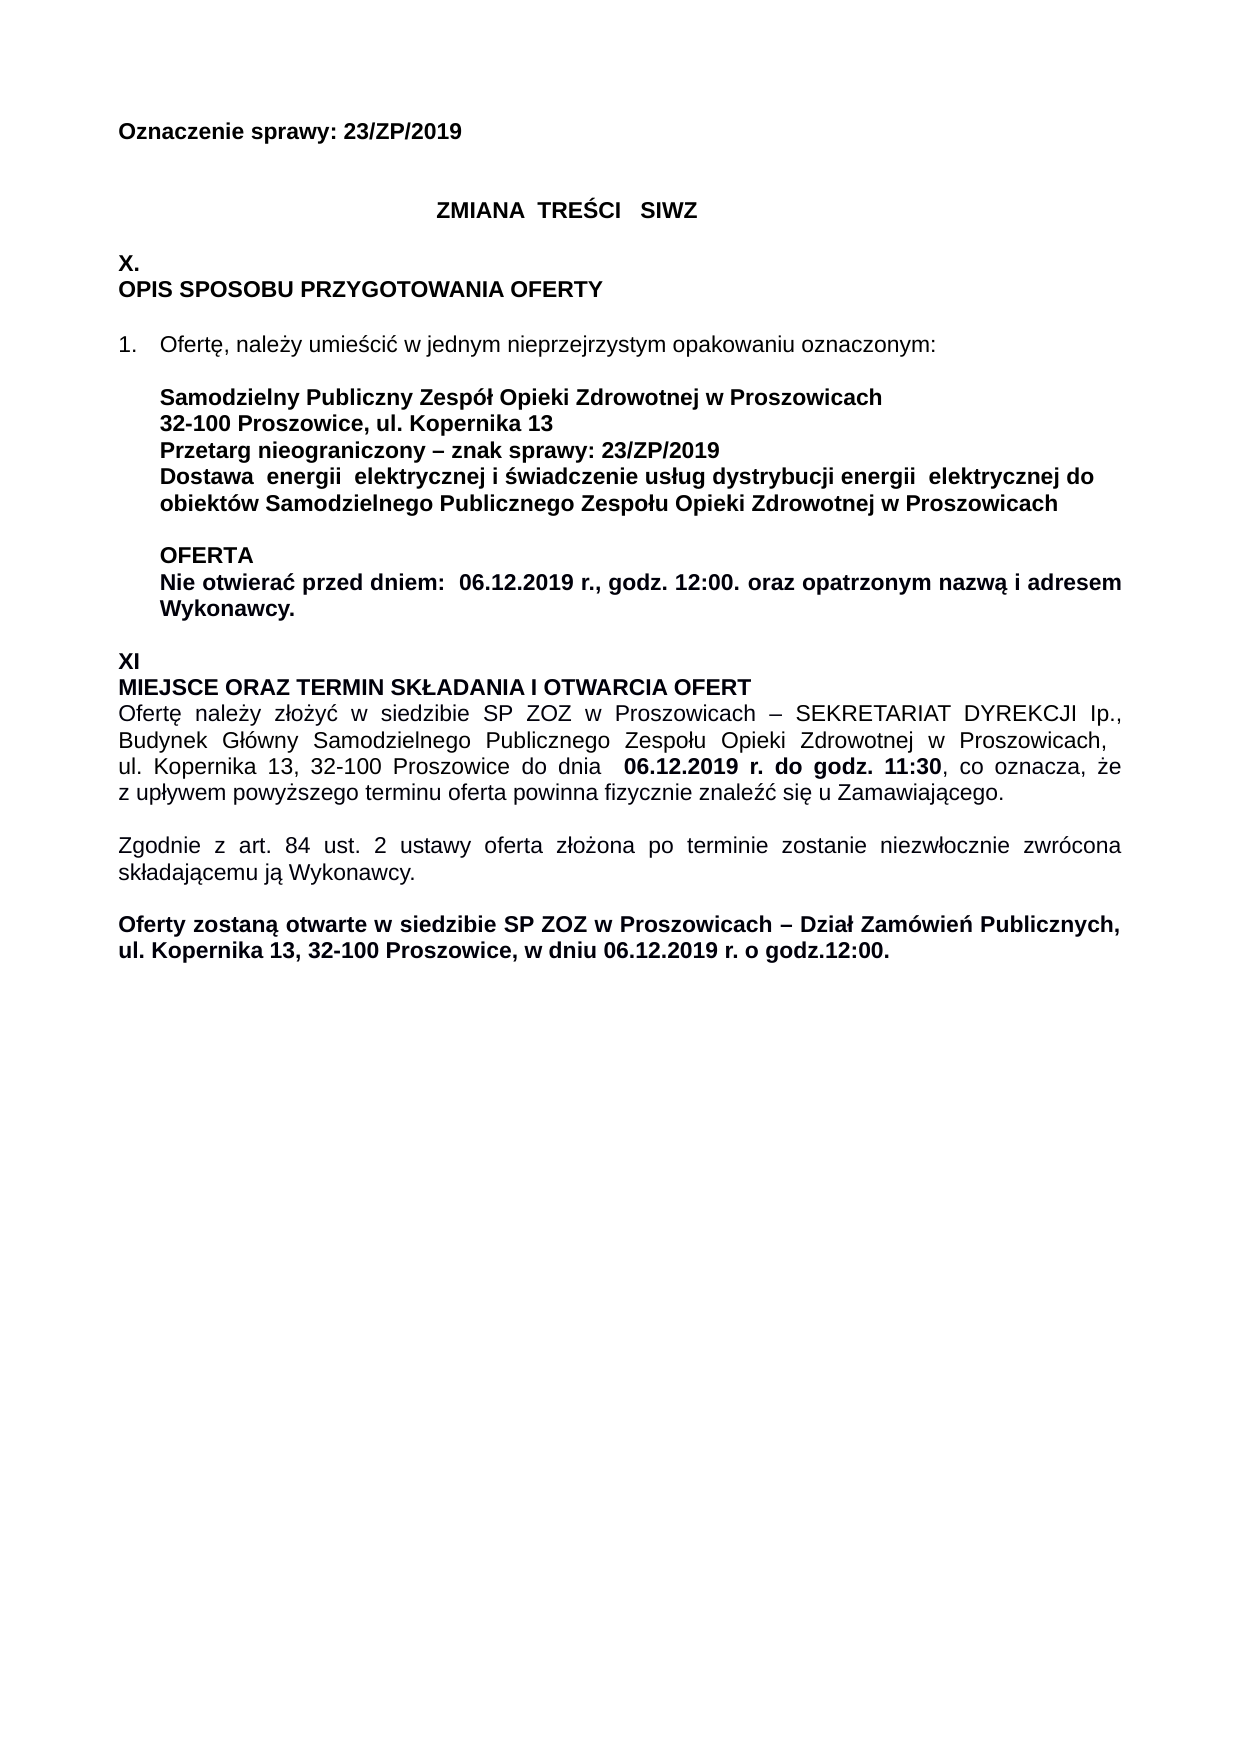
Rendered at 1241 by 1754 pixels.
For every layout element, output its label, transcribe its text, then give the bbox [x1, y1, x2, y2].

text OPIS SPOSOBU PRZYGOTOWANIA OFERTY [118, 276, 1122, 303]
text MIEJSCE ORAZ TERMIN SKŁADANIA I OTWARCIA OFERT [118, 674, 1122, 700]
text 32-100 Proszowice, ul. Kopernika 13 [159, 410, 1122, 437]
text ZMIANA TREŚCI SIWZ [118, 197, 1122, 223]
text Przetarg nieograniczony – znak sprawy: 23/ZP/2019 [159, 437, 1122, 463]
text X. [118, 250, 1122, 276]
text Dostawa energii elektrycznej i świadczenie usług dystrybucji energii elektrycznej do obiektów Samodzielnego Publicznego Zespołu Opieki Zdrowotnej w Proszowicach [159, 463, 1122, 516]
text Oferty zostaną otwarte w siedzibie SP ZOZ w Proszowicach – Dział Zamówień Publicznych, ul. Kopernika 13, 32-100 Proszowice, w dniu 06.12.2019 r. o godz.12:00. [118, 911, 1122, 964]
list Ofertę, należy umieścić w jednym nieprzejrzystym opakowaniu oznaczonym: [118, 331, 1122, 358]
text Oznaczenie sprawy: 23/ZP/2019 [118, 118, 1122, 144]
subtitle XI [118, 648, 1122, 674]
text Zgodnie z art. 84 ust. 2 ustawy oferta złożona po terminie zostanie niezwłocznie zwrócona składającemu ją Wykonawcy. [118, 832, 1122, 885]
subtitle Samodzielny Publiczny Zespół Opieki Zdrowotnej w Proszowicach [159, 384, 1122, 410]
text Nie otwierać przed dniem: 06.12.2019 r., godz. 12:00. oraz opatrzonym nazwą i adresem Wykonawcy. [159, 568, 1122, 621]
text Ofertę należy złożyć w siedzibie SP ZOZ w Proszowicach – SEKRETARIAT DYREKCJI Ip., Budynek Główny Samodzielnego Publicznego Zespołu Opieki Zdrowotnej w Proszowicach, ul. Kopernika 13, 32-100 Proszowice do dnia 06.12.2019 r. do godz. 11:30, co oznacza, że z upływem powyższego terminu oferta powinna fizycznie znaleźć się u Zamawiającego. [118, 700, 1122, 806]
text OFERTA [159, 542, 1122, 568]
